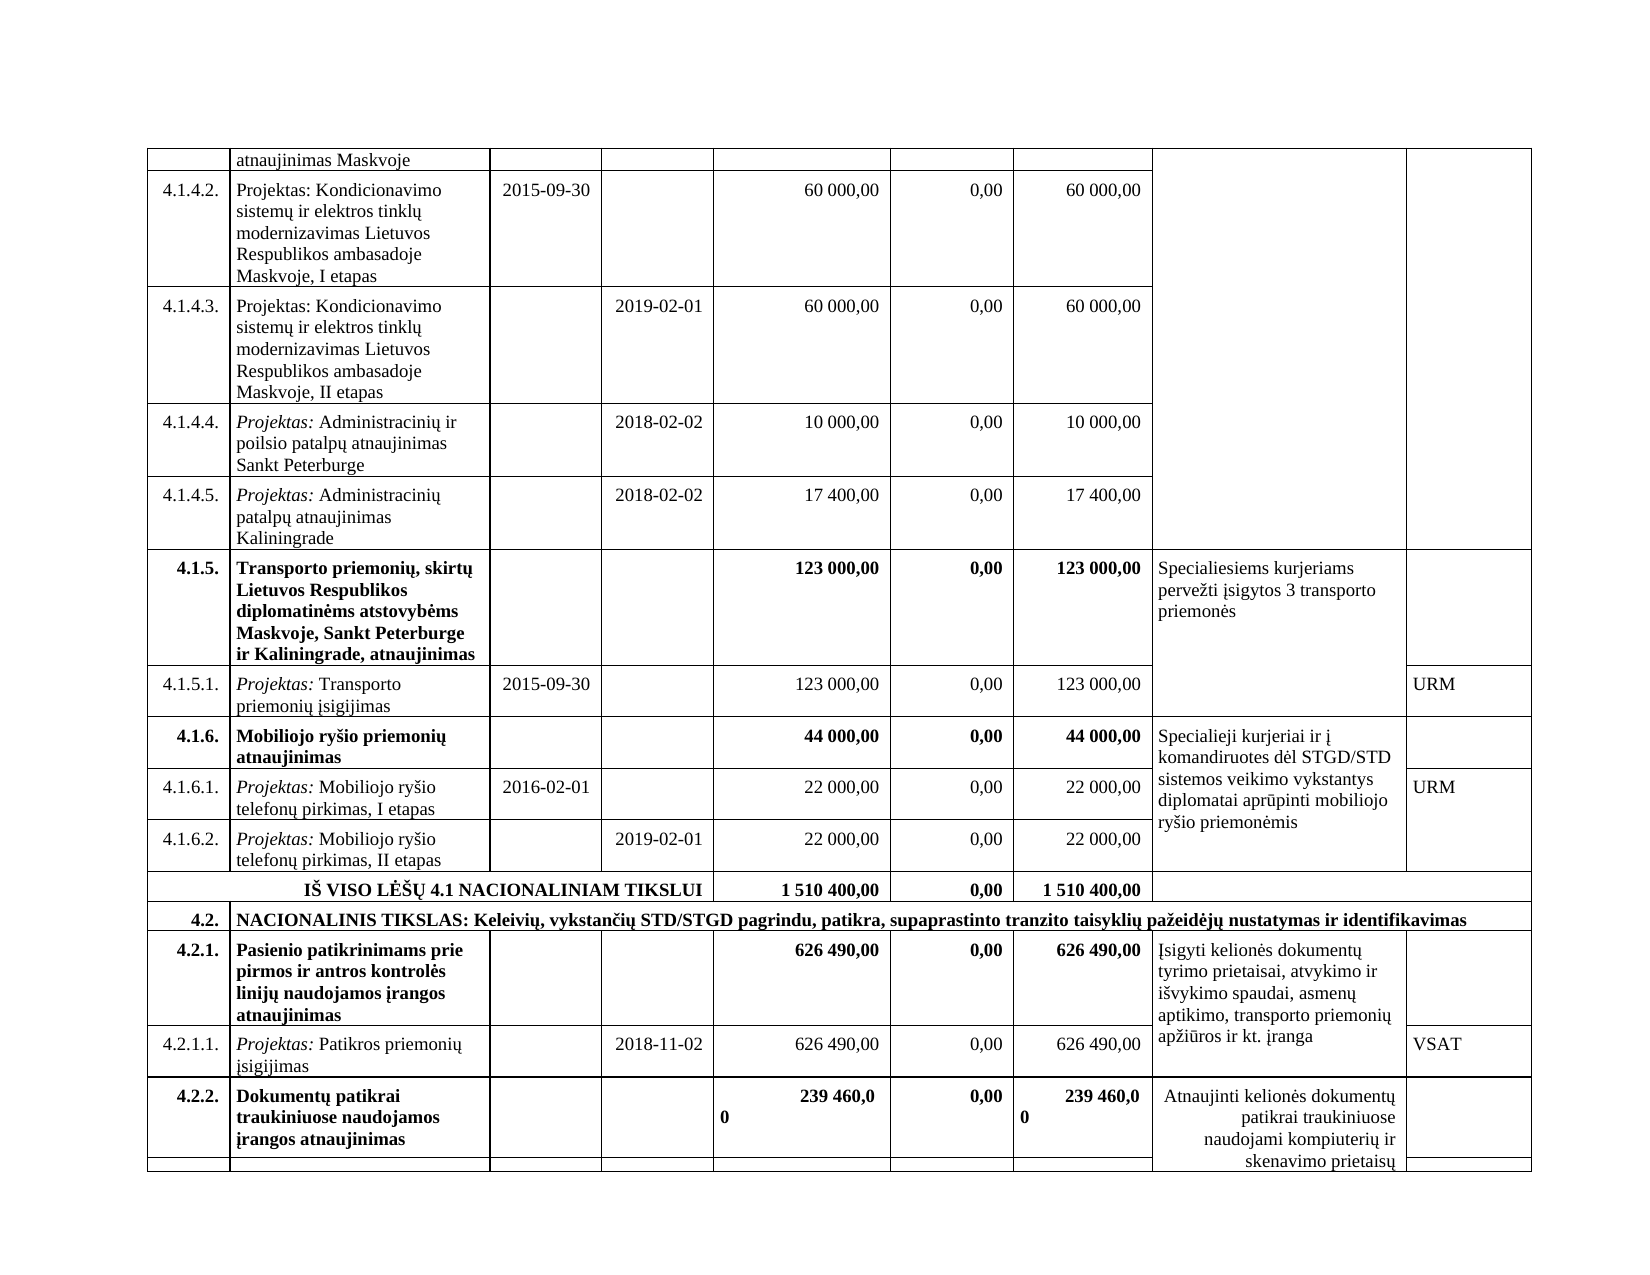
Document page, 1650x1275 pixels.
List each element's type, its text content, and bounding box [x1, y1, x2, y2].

table_cell Specialiesiems kurjeriams pervežti įsigytos 3 transporto priemonės [1153, 550, 1406, 716]
table_cell 22 000,00 [1014, 769, 1152, 819]
table_cell 10 000,00 [1014, 404, 1152, 476]
table_cell 0,00 [891, 1026, 1013, 1076]
table_cell 2018-02-02 [602, 404, 713, 476]
table_cell [602, 1078, 713, 1157]
table_cell 4.1.5.1. [148, 666, 229, 716]
table_cell 0,00 [891, 477, 1013, 549]
table_cell 4.2.1.1. [148, 1026, 229, 1076]
table_cell 0,00 [891, 404, 1013, 476]
table_cell Įsigyti kelionės dokumentų tyrimo prietaisai, atvykimo ir išvykimo spaudai, asmenų aptikimo, transporto priemonių apžiūros ir kt. įranga [1153, 931, 1406, 1076]
table_cell Specialieji kurjeriai ir į komandiruotes dėl STGD/STD sistemos veikimo vykstantys diplomatai aprūpinti mobiliojo ryšio priemonėmis [1153, 717, 1406, 871]
table_cell 17 400,00 [1014, 477, 1152, 549]
table_cell [602, 1158, 713, 1171]
table_cell IŠ VISO LĖŠŲ 4.1 NACIONALINIAM TIKSLUI [148, 872, 713, 901]
table_cell 60 000,00 [714, 287, 890, 403]
table_cell [1407, 717, 1531, 768]
table_cell Projektas: Mobiliojo ryšio telefonų pirkimas, II etapas [231, 820, 489, 871]
table_cell 4.1.6. [148, 717, 229, 768]
table_cell Projektas: Administracinių patalpų atnaujinimas Kaliningrade [231, 477, 489, 549]
table_cell [491, 717, 601, 768]
table_cell [491, 1026, 601, 1076]
table_cell 123 000,00 [1014, 550, 1152, 665]
table_cell [602, 171, 713, 286]
table_cell [231, 1158, 489, 1171]
table_cell 4.2.2. [148, 1078, 229, 1157]
table_cell 123 000,00 [714, 550, 890, 665]
table_cell Projektas: Kondicionavimo sistemų ir elektros tinklų modernizavimas Lietuvos Respublikos ambasadoje Maskvoje, II etapas [231, 287, 489, 403]
table_cell Pasienio patikrinimams prie pirmos ir antros kontrolės linijų naudojamos įrangos atnaujinimas [231, 931, 489, 1025]
table_cell 0,00 [891, 717, 1013, 768]
table_cell [491, 931, 601, 1025]
table_cell 2016-02-01 [491, 769, 601, 819]
table_cell [491, 820, 601, 871]
table_cell 4.1.4.5. [148, 477, 229, 549]
table_cell [1407, 1078, 1531, 1157]
table_cell 4.1.4.4. [148, 404, 229, 476]
table_cell [602, 550, 713, 665]
table_cell Dokumentų patikrai traukiniuose naudojamos įrangos atnaujinimas [231, 1078, 489, 1157]
table_cell 0,00 [891, 550, 1013, 665]
table_cell 44 000,00 [714, 717, 890, 768]
table_cell 1 510 400,00 [1014, 872, 1152, 901]
table_cell 22 000,00 [714, 769, 890, 819]
table_cell [491, 149, 601, 170]
table_cell 0,00 [891, 287, 1013, 403]
table_cell 239 460,00 [714, 1078, 890, 1157]
table_cell [1407, 149, 1531, 549]
table_cell [491, 404, 601, 476]
table_cell [602, 666, 713, 716]
table_cell [714, 149, 890, 170]
table_cell 60 000,00 [714, 171, 890, 286]
table_cell 123 000,00 [714, 666, 890, 716]
table_cell 4.1.4.2. [148, 171, 229, 286]
table_cell VSAT [1407, 1026, 1531, 1076]
table_cell 4.1.6.2. [148, 820, 229, 871]
table_cell [1153, 872, 1531, 901]
table_cell 123 000,00 [1014, 666, 1152, 716]
table_cell [491, 1078, 601, 1157]
table_cell 0,00 [891, 171, 1013, 286]
table_cell 626 490,00 [1014, 1026, 1152, 1076]
table_cell [1014, 1158, 1152, 1171]
table_cell 44 000,00 [1014, 717, 1152, 768]
table_cell [1153, 149, 1406, 549]
table_cell 2018-11-02 [602, 1026, 713, 1076]
table_cell [1407, 931, 1531, 1025]
table_cell [148, 149, 229, 170]
table_cell URM [1407, 666, 1531, 716]
table_cell URM [1407, 769, 1531, 871]
table_cell [602, 931, 713, 1025]
table_cell [148, 1158, 229, 1171]
table_cell 0,00 [891, 931, 1013, 1025]
table_cell [602, 769, 713, 819]
table_cell [491, 287, 601, 403]
table_cell NACIONALINIS TIKSLAS: Keleivių, vykstančių STD/STGD pagrindu, patikra, supaprastinto tranzito taisyklių pažeidėjų nustatymas ir identifikavimas [231, 902, 1531, 930]
table_cell Projektas: Patikros priemonių įsigijimas [231, 1026, 489, 1076]
table_cell 22 000,00 [1014, 820, 1152, 871]
table_cell 0,00 [891, 1078, 1013, 1157]
table_cell [1407, 550, 1531, 665]
table_cell Projektas: Kondicionavimo sistemų ir elektros tinklų modernizavimas Lietuvos Respublikos ambasadoje Maskvoje, I etapas [231, 171, 489, 286]
table_cell [891, 1158, 1013, 1171]
table_cell 4.1.6.1. [148, 769, 229, 819]
table_cell [1407, 1158, 1531, 1171]
table_cell 2018-02-02 [602, 477, 713, 549]
table_cell 626 490,00 [714, 931, 890, 1025]
table_cell [714, 1158, 890, 1171]
table_cell Projektas: Transporto priemonių įsigijimas [231, 666, 489, 716]
table_cell 22 000,00 [714, 820, 890, 871]
table_cell 60 000,00 [1014, 171, 1152, 286]
table_cell [891, 149, 1013, 170]
table_cell [491, 1158, 601, 1171]
table_cell 2019-02-01 [602, 820, 713, 871]
table_cell 17 400,00 [714, 477, 890, 549]
table_cell 0,00 [891, 769, 1013, 819]
table_cell 4.1.4.3. [148, 287, 229, 403]
table_cell 0,00 [891, 666, 1013, 716]
table_cell Projektas: Administracinių ir poilsio patalpų atnaujinimas Sankt Peterburge [231, 404, 489, 476]
table_cell [491, 550, 601, 665]
table_cell Atnaujinti kelionės dokumentų patikrai traukiniuose naudojami kompiuterių ir skenavimo prietaisų [1153, 1078, 1406, 1171]
table_cell Mobiliojo ryšio priemonių atnaujinimas [231, 717, 489, 768]
table_cell 0,00 [891, 820, 1013, 871]
table_cell [1014, 149, 1152, 170]
table_cell 2019-02-01 [602, 287, 713, 403]
table_cell 626 490,00 [714, 1026, 890, 1076]
table_cell 4.2.1. [148, 931, 229, 1025]
table_cell Transporto priemonių, skirtų Lietuvos Respublikos diplomatinėms atstovybėms Maskvoje, Sankt Peterburge ir Kaliningrade, atnaujinimas [231, 550, 489, 665]
table_cell [491, 477, 601, 549]
table_cell 4.1.5. [148, 550, 229, 665]
table_cell [602, 717, 713, 768]
table_cell [602, 149, 713, 170]
table_cell atnaujinimas Maskvoje [231, 149, 489, 170]
table_cell Projektas: Mobiliojo ryšio telefonų pirkimas, I etapas [231, 769, 489, 819]
table_cell 60 000,00 [1014, 287, 1152, 403]
table_cell 4.2. [148, 902, 229, 930]
table_cell 0,00 [891, 872, 1013, 901]
table_cell 2015-09-30 [491, 171, 601, 286]
table_cell 2015-09-30 [491, 666, 601, 716]
table_cell 239 460,00 [1014, 1078, 1152, 1157]
table_cell 10 000,00 [714, 404, 890, 476]
table_cell 1 510 400,00 [714, 872, 890, 901]
table_cell 626 490,00 [1014, 931, 1152, 1025]
